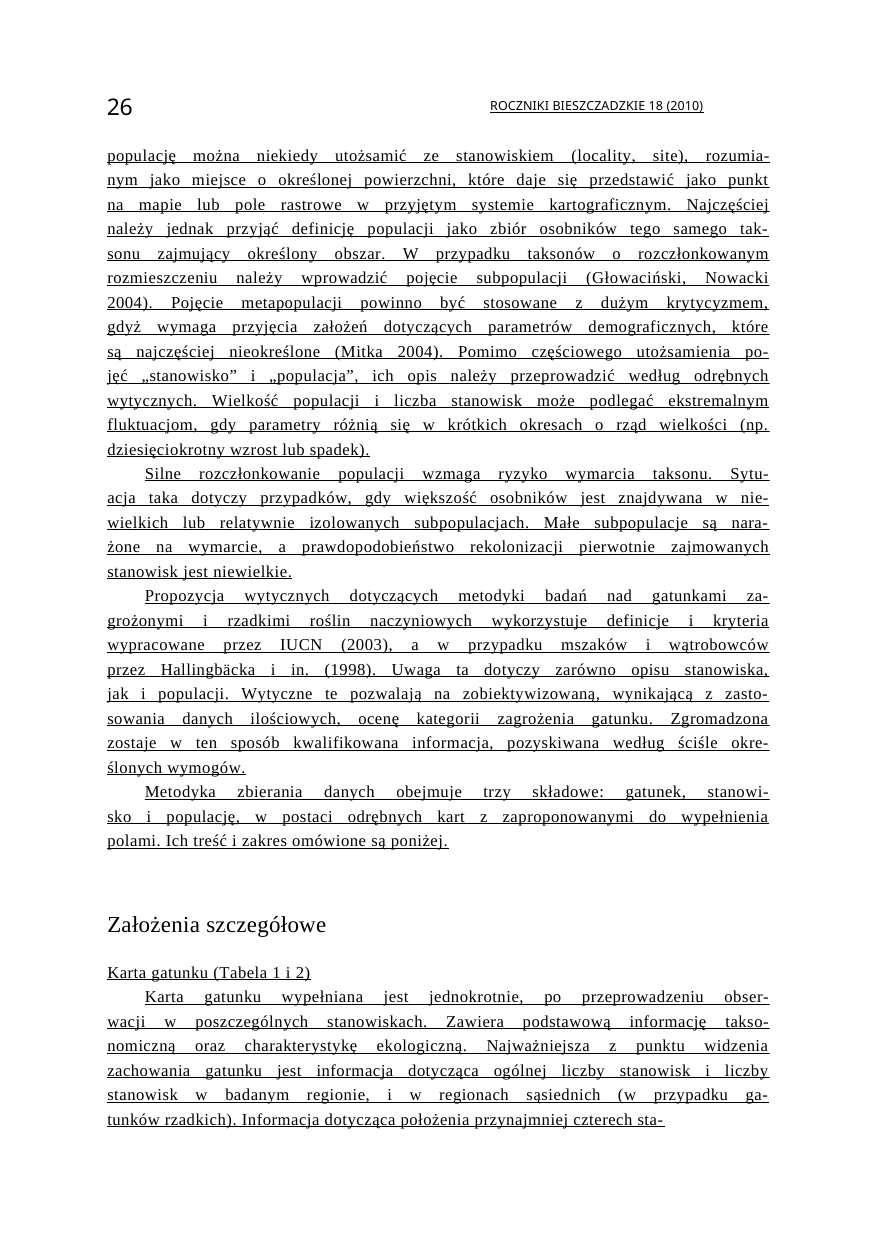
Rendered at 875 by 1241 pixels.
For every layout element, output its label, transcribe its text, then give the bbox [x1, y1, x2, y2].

text dziesięciokrotny wzrost lub spadek). [107, 432, 770, 460]
text polami. Ich treść i zakres omówione są poniżej. [107, 824, 770, 851]
text sowania danych ilościowych, ocenę kategorii zagrożenia gatunku. Zgromadzona [107, 702, 770, 725]
text Propozycja wytycznych dotyczących metodyki badań nad gatunkami za- grożonymi i rzadkimi roślin naczyniowych wykorzystuje definicje i kryteria [107, 582, 770, 627]
text Karta gatunku wypełniana jest jednokrotnie, po przeprowadzeniu obser- wacji w poszczególnych stanowiskach. Zawiera podstawową informację takso- [107, 983, 770, 1028]
text populację można niekiedy utożsamić ze stanowiskiem (locality, site), rozumia- [107, 142, 770, 162]
text Silne rozczłonkowanie populacji wzmaga ryzyko wymarcia taksonu. Sytu- acja taka dotyczy przypadków, gdy większość osobników jest znajdywana w nie- [107, 460, 770, 505]
text gdyż wymaga przyjęcia założeń dotyczących parametrów demograficznych, które [107, 310, 770, 334]
text 26 [107, 97, 133, 119]
subtitle Założenia szczegółowe [107, 914, 772, 937]
text nym jako miejsce o określonej powierzchni, które daje się przedstawić jako punkt [107, 163, 770, 187]
text sonu zajmujący określony obszar. W przypadku taksonów o rozczłonkowanym [107, 237, 770, 260]
text żone na wymarcie, a prawdopodobieństwo rekolonizacji pierwotnie zajmowanych [107, 530, 770, 554]
text wielkich lub relatywnie izolowanych subpopulacjach. Małe subpopulacje są nara- [107, 506, 770, 529]
text przez Hallingbäcka i in. (1998). Uwaga ta dotyczy zarówno opisu stanowiska, [107, 653, 770, 676]
text jęć „stanowisko” i „populacja”, ich opis należy przeprowadzić według odrębnych [107, 359, 770, 383]
text tunków rzadkich). Informacja dotycząca położenia przynajmniej czterech sta- [107, 1103, 770, 1130]
text zostaje w ten sposób kwalifikowana informacja, pozyskiwana według ściśle okre- [107, 726, 770, 750]
text ślonych wymogów. [107, 751, 770, 778]
text ROCZNIKI BIESZCZADZKIE 18 (2010) [490, 101, 703, 112]
text stanowisk w badanym regionie, i w regionach sąsiednich (w przypadku ga- [107, 1078, 770, 1102]
text wytycznych. Wielkość populacji i liczba stanowisk może podlegać ekstremalnym [107, 384, 770, 407]
text nomiczną oraz charakterystykę ekologiczną. Najważniejsza z punktu widzenia [107, 1029, 770, 1053]
text jak i populacji. Wytyczne te pozwalają na zobiektywizowaną, wynikającą z zasto- [107, 677, 770, 701]
text zachowania gatunku jest informacja dotycząca ogólnej liczby stanowisk i liczby [107, 1054, 770, 1077]
text Karta gatunku (Tabela 1 i 2) [107, 959, 772, 983]
text fluktuacjom, gdy parametry różnią się w krótkich okresach o rząd wielkości (np. [107, 408, 770, 431]
text Metodyka zbierania danych obejmuje trzy składowe: gatunek, stanowi- sko i populację, w postaci odrębnych kart z zaproponowanymi do wypełnienia [107, 778, 770, 823]
text rozmieszczeniu należy wprowadzić pojęcie subpopulacji (Głowaciński, Nowacki [107, 261, 770, 285]
text należy jednak przyjąć definicję populacji jako zbiór osobników tego samego tak- [107, 212, 770, 236]
text na mapie lub pole rastrowe w przyjętym systemie kartograficznym. Najczęściej [107, 188, 770, 211]
text wypracowane przez IUCN (2003), a w przypadku mszaków i wątrobowców [107, 628, 770, 652]
text stanowisk jest niewielkie. [107, 555, 770, 582]
text 2004). Pojęcie metapopulacji powinno być stosowane z dużym krytycyzmem, [107, 286, 770, 309]
text są najczęściej nieokreślone (Mitka 2004). Pomimo częściowego utożsamienia po- [107, 335, 770, 358]
